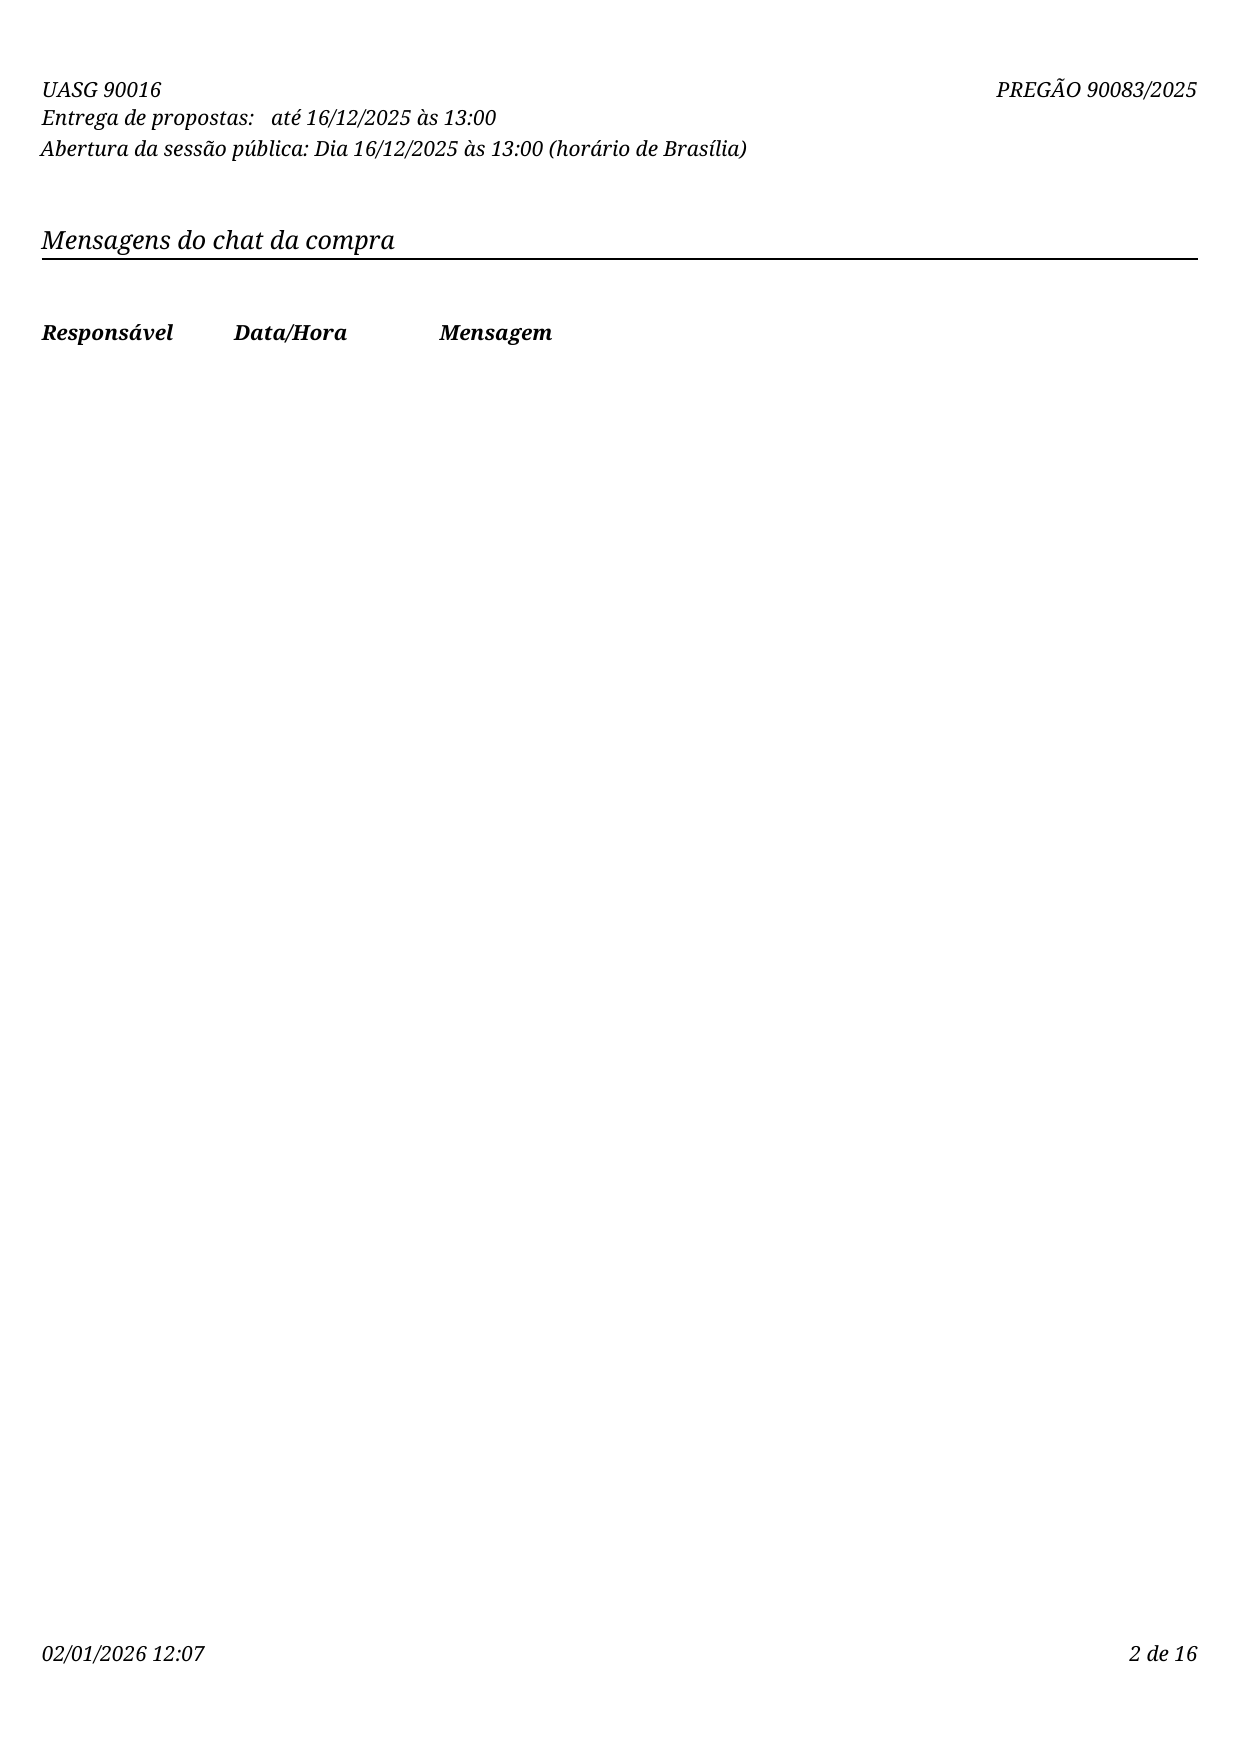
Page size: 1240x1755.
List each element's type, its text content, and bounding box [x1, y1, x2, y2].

text Abertura da sessão pública: Dia 16/12/2025 às 13:00 (horário de Brasília) [40, 134, 1200, 162]
table_cell Entrega de propostas: [42, 104, 271, 134]
table_cell até 16/12/2025 às 13:00 [271, 104, 1137, 134]
subtitle Mensagens do chat da compra [41, 223, 1200, 257]
text Responsável Data/Hora Mensagem [42, 318, 1200, 346]
